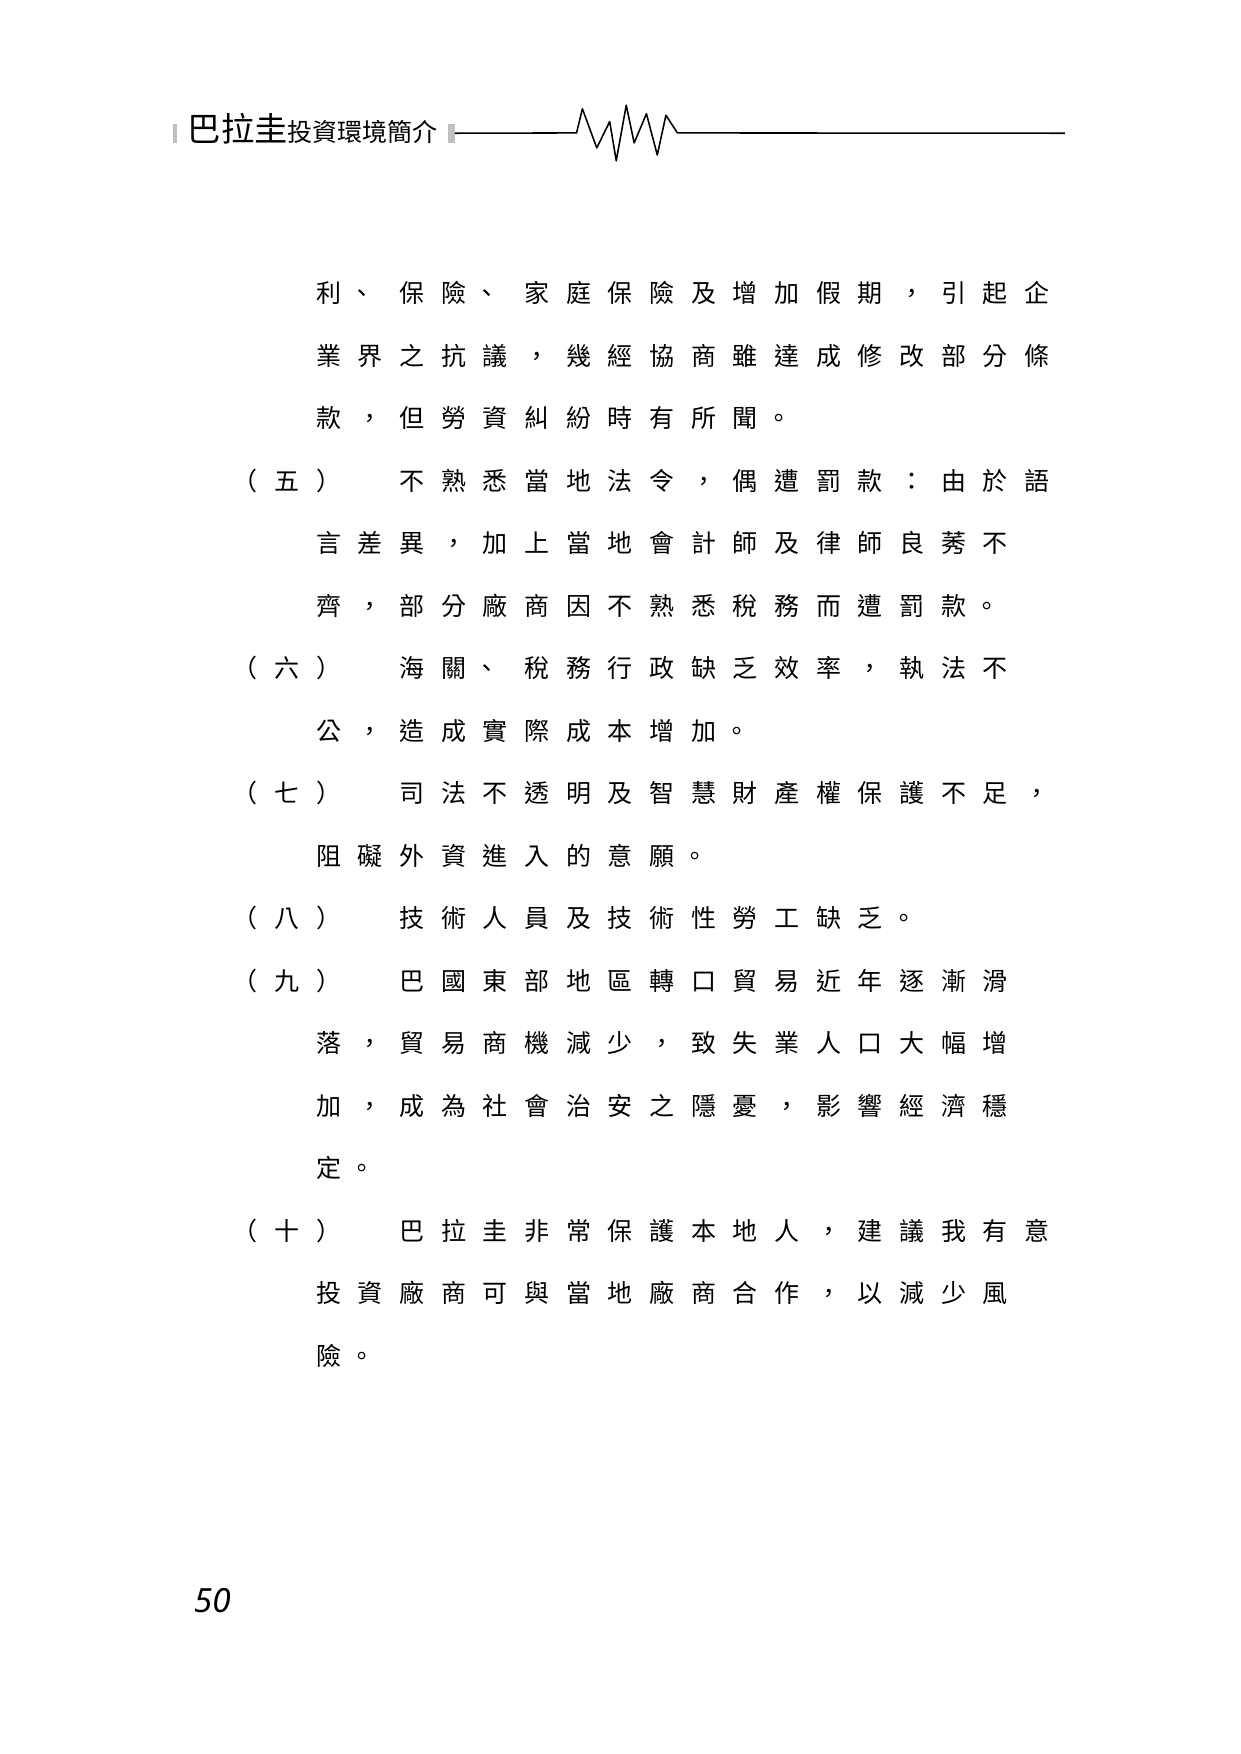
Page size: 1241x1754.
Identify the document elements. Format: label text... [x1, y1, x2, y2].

text （九） 巴國東部地區轉口貿易近年逐漸滑落，貿易商機減少，致失業人口大幅增加，成為社會治安之隱憂，影響經濟穩定。 [207, 938, 1058, 1188]
text （七） 司法不透明及智慧財產權保護不足，阻礙外資進入的意願。 [207, 750, 1058, 875]
text （五） 不熟悉當地法令，偶遭罰款：由於語言差異，加上當地會計師及律師良莠不齊，部分廠商因不熟悉稅務而遭罰款。 [207, 438, 1058, 625]
text （八） 技術人員及技術性勞工缺乏。 [207, 875, 1058, 938]
text 利、保險、家庭保險及增加假期，引起企業界之抗議，幾經協商雖達成修改部分條款，但勞資糾紛時有所聞。 [207, 250, 1058, 438]
text （六） 海關、稅務行政缺乏效率，執法不公，造成實際成本增加。 [207, 625, 1058, 750]
text （十） 巴拉圭非常保護本地人，建議我有意投資廠商可與當地廠商合作，以減少風險。 [207, 1188, 1058, 1375]
